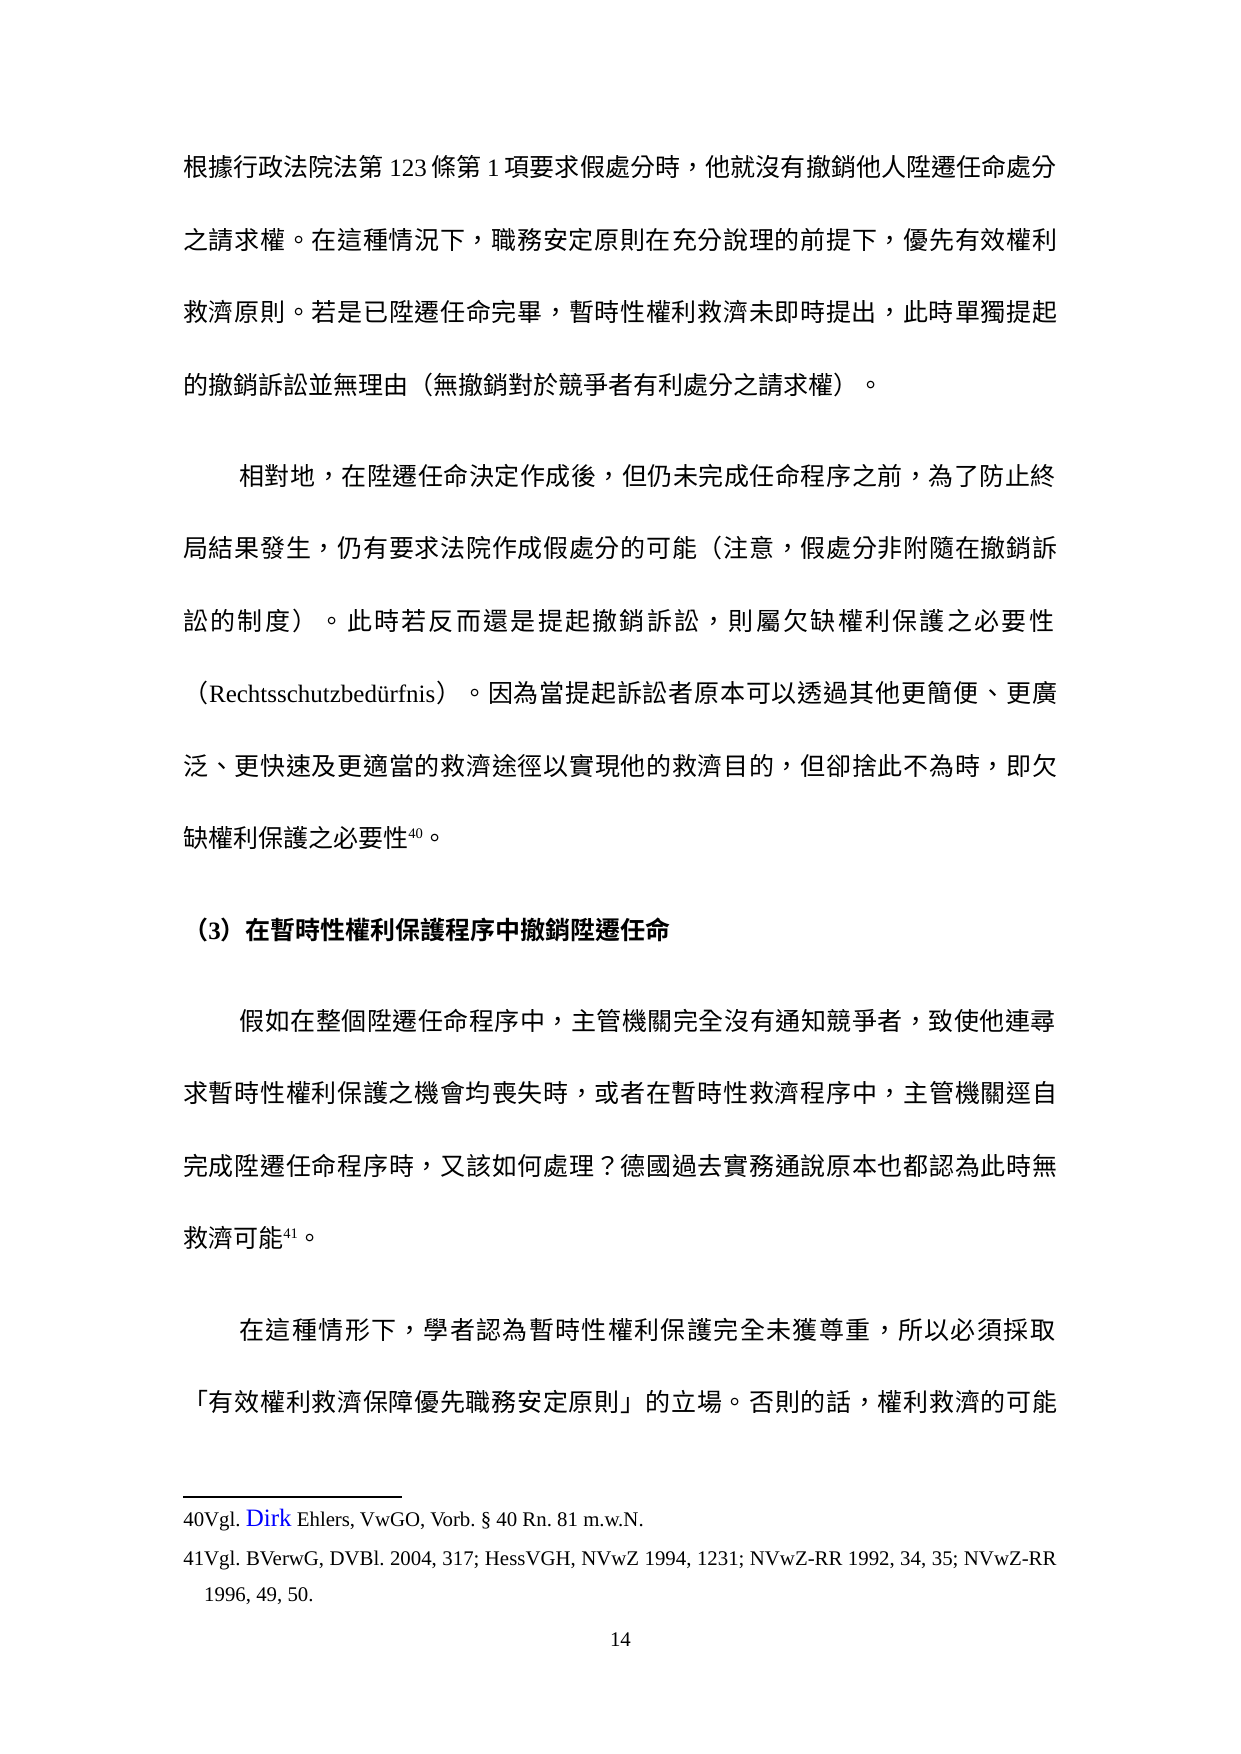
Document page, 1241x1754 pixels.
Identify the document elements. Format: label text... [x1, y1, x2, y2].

text Vgl. Dirk Ehlers, VwGO, Vorb. § 40 Rn. 81 m.w.N. [183, 1503, 1057, 1532]
text 假如在整個陞遷任命程序中，主管機關完全沒有通知競爭者，致使他連尋求暫時性權利保護之機會均喪失時，或者在暫時性救濟程序中，主管機關逕自完成陞遷任命程序時，又該如何處理？德國過去實務通說原本也都認為此時無救濟可能。 [183, 1001, 1057, 1255]
text Vgl. BVerwG, DVBl. 2004, 317; HessVGH, NVwZ 1994, 1231; NVwZ-RR 1992, 34, 35; NVwZ-RR 1996, 49, 50. [183, 1546, 1057, 1606]
text 根據行政法院法第123條第1項要求假處分時，他就沒有撤銷他人陞遷任命處分之請求權。在這種情況下，職務安定原則在充分說理的前提下，優先有效權利救濟原則。若是已陞遷任命完畢，暫時性權利救濟未即時提出，此時單獨提起的撤銷訴訟並無理由（無撤銷對於競爭者有利處分之請求權）。 [183, 148, 1057, 401]
text 在這種情形下，學者認為暫時性權利保護完全未獲尊重，所以必須採取「有效權利救濟保障優先職務安定原則」的立場。否則的話，權利救濟的可能 [183, 1310, 1057, 1419]
text （3）在暫時性權利保護程序中撤銷陞遷任命 [183, 910, 1057, 946]
text 相對地，在陞遷任命決定作成後，但仍未完成任命程序之前，為了防止終局結果發生，仍有要求法院作成假處分的可能（注意，假處分非附隨在撤銷訴訟的制度）。此時若反而還是提起撤銷訴訟，則屬欠缺權利保護之必要性（Rechtsschutzbedürfnis）。因為當提起訴訟者原本可以透過其他更簡便、更廣泛、更快速及更適當的救濟途徑以實現他的救濟目的，但卻捨此不為時，即欠缺權利保護之必要性。 [183, 456, 1057, 855]
